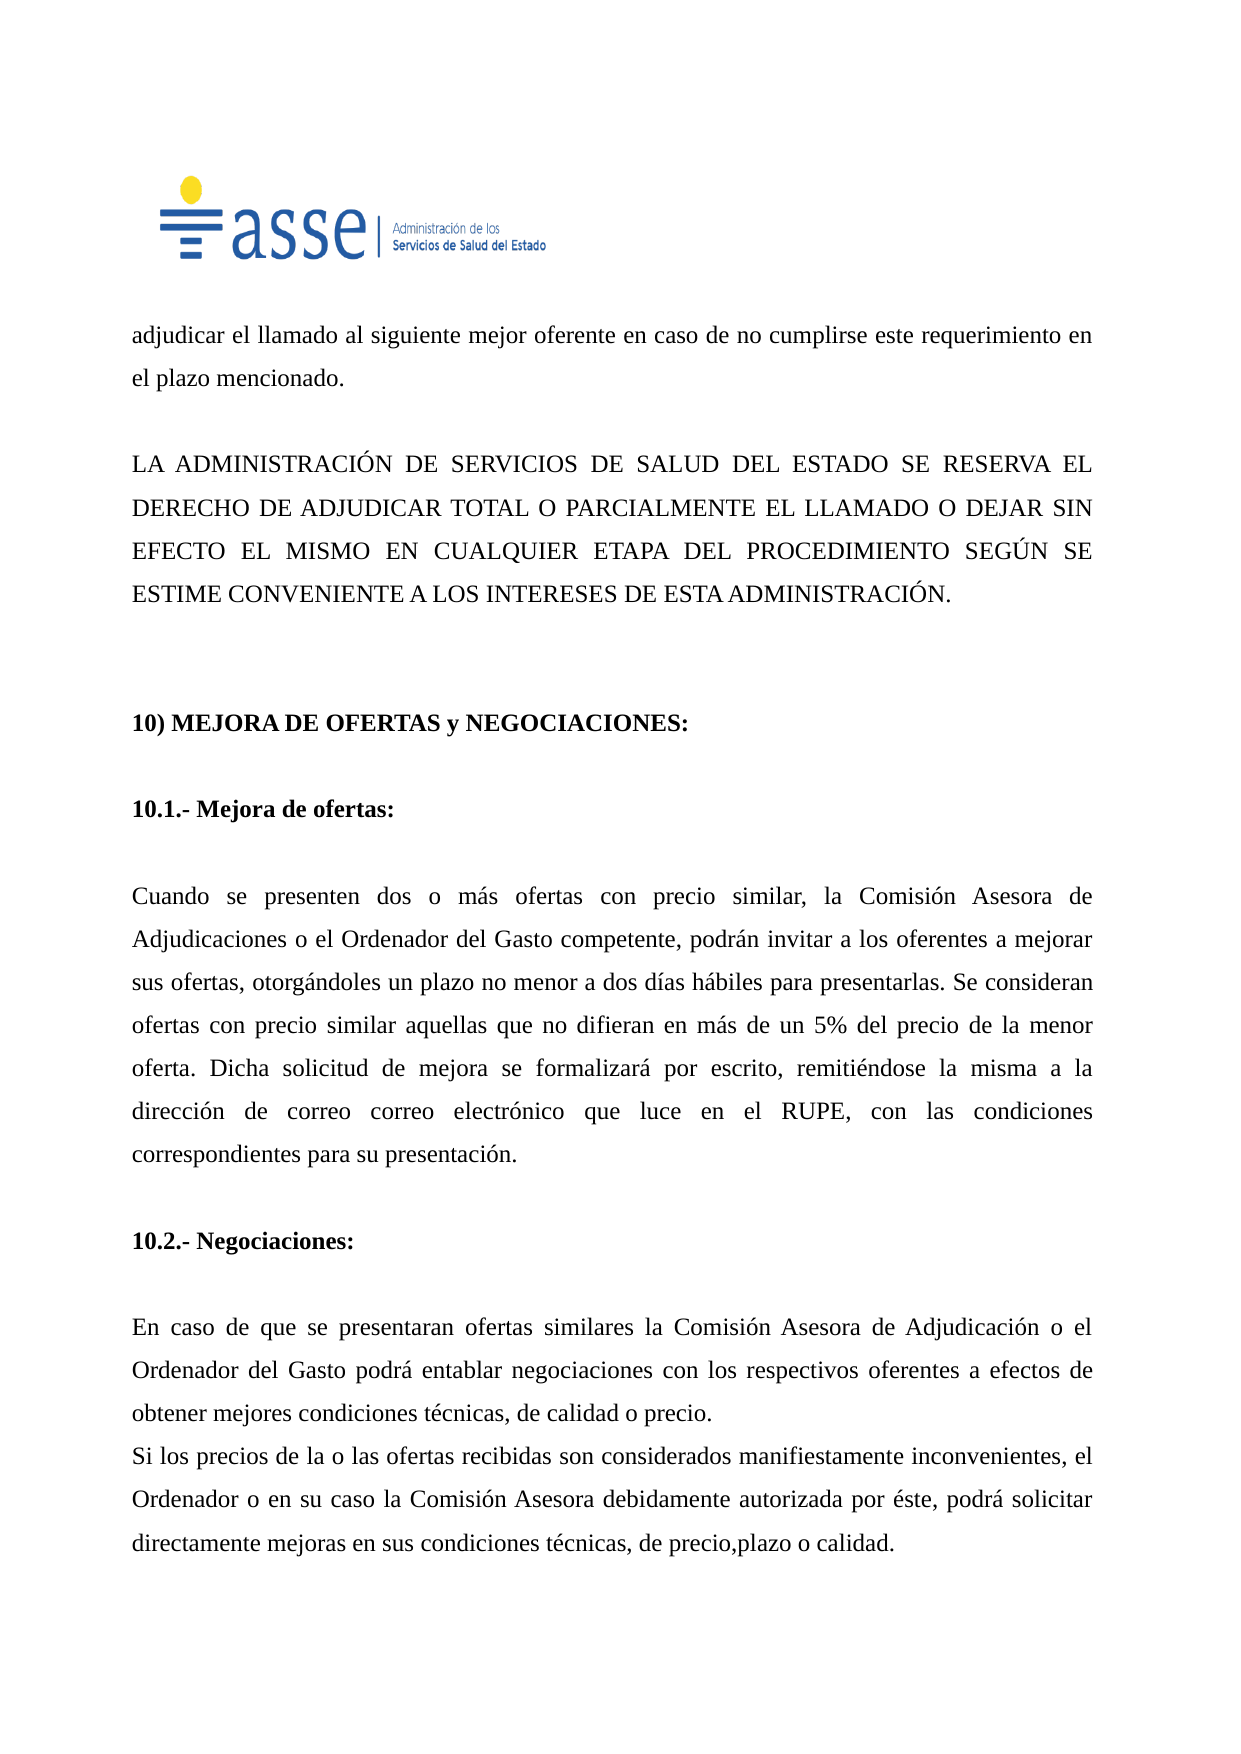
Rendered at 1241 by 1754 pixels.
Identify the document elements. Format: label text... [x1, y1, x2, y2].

text 10.1.- Mejora de ofertas: [132, 794, 1094, 823]
text En caso de que se presentaran ofertas similares la Comisión Asesora de Adjudicación o el Ordenador del Gasto podrá entablar negociaciones con los respectivos oferentes a efectos de obtener mejores condiciones técnicas, de calidad o precio. [132, 1312, 1094, 1427]
text 10) MEJORA DE OFERTAS y NEGOCIACIONES: [132, 708, 1094, 737]
picture [134, 145, 571, 289]
text LA ADMINISTRACIÓN DE SERVICIOS DE SALUD DEL ESTADO SE RESERVA EL DERECHO DE ADJUDICAR TOTAL O PARCIALMENTE EL LLAMADO O DEJAR SIN EFECTO EL MISMO EN CUALQUIER ETAPA DEL PROCEDIMIENTO SEGÚN SE ESTIME CONVENIENTE A LOS INTERESES DE ESTA ADMINISTRACIÓN. [132, 449, 1094, 608]
text adjudicar el llamado al siguiente mejor oferente en caso de no cumplirse este requerimiento en el plazo mencionado. [132, 320, 1094, 392]
text 10.2.- Negociaciones: [132, 1226, 1094, 1254]
text Cuando se presenten dos o más ofertas con precio similar, la Comisión Asesora de Adjudicaciones o el Ordenador del Gasto competente, podrán invitar a los oferentes a mejorar sus ofertas, otorgándoles un plazo no menor a dos días hábiles para presentarlas. Se consideran ofertas con precio similar aquellas que no difieran en más de un 5% del precio de la menor oferta. Dicha solicitud de mejora se formalizará por escrito, remitiéndose la misma a la dirección de correo correo electrónico que luce en el RUPE, con las condiciones correspondientes para su presentación. [132, 881, 1094, 1168]
text Si los precios de la o las ofertas recibidas son considerados manifiestamente inconvenientes, el Ordenador o en su caso la Comisión Asesora debidamente autorizada por éste, podrá solicitar directamente mejoras en sus condiciones técnicas, de precio,plazo o calidad. [132, 1441, 1094, 1556]
